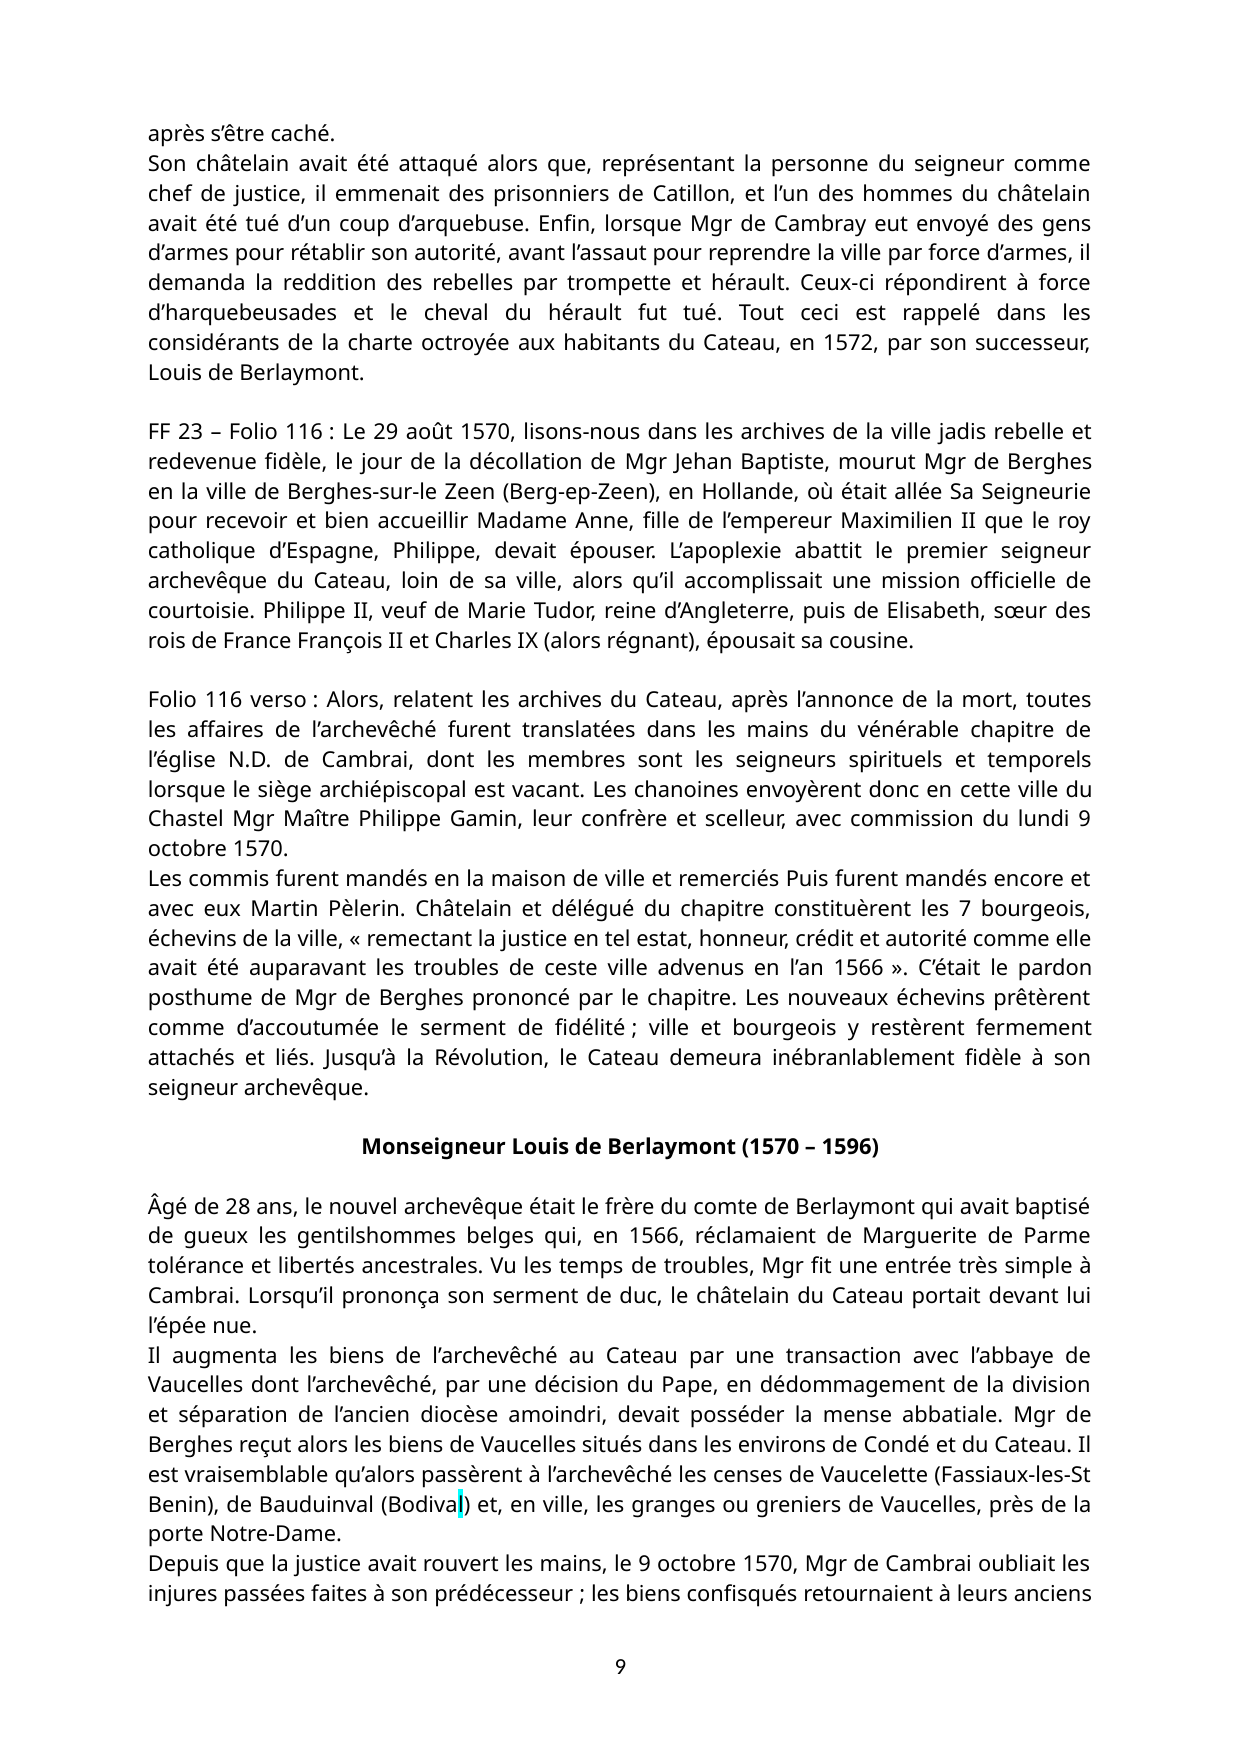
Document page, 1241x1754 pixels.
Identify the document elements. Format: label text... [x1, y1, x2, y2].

text Il augmenta les biens de l’archevêché au Cateau par une transaction avec l’abbaye de Vaucelles dont l’archevêché, par une décision du Pape, en dédommagement de la division et séparation de l’ancien diocèse amoindri, devait posséder la mense abbatiale. Mgr de Berghes reçut alors les biens de Vaucelles situés dans les environs de Condé et du Cateau. Il est vraisemblable qu’alors passèrent à l’archevêché les censes de Vaucelette (Fassiaux-les-St Benin), de Bauduinval (Bodival) et, en ville, les granges ou greniers de Vaucelles, près de la porte Notre-Dame. [148, 1339, 1092, 1548]
text Folio 116 verso : Alors, relatent les archives du Cateau, après l’annonce de la mort, toutes les affaires de l’archevêché furent translatées dans les mains du vénérable chapitre de l’église N.D. de Cambrai, dont les membres sont les seigneurs spirituels et temporels lorsque le siège archiépiscopal est vacant. Les chanoines envoyèrent donc en cette ville du Chastel Mgr Maître Philippe Gamin, leur confrère et scelleur, avec commission du lundi 9 octobre 1570. [148, 684, 1092, 863]
text Monseigneur Louis de Berlaymont (1570 – 1596) [148, 1131, 1092, 1161]
text Depuis que la justice avait rouvert les mains, le 9 octobre 1570, Mgr de Cambrai oubliait les injures passées faites à son prédécesseur ; les biens confisqués retournaient à leurs anciens [148, 1548, 1092, 1608]
text Les commis furent mandés en la maison de ville et remerciés Puis furent mandés encore et avec eux Martin Pèlerin. Châtelain et délégué du chapitre constituèrent les 7 bourgeois, échevins de la ville, « remectant la justice en tel estat, honneur, crédit et autorité comme elle avait été auparavant les troubles de ceste ville advenus en l’an 1566 ». C’était le pardon posthume de Mgr de Berghes prononcé par le chapitre. Les nouveaux échevins prêtèrent comme d’accoutumée le serment de fidélité ; ville et bourgeois y restèrent fermement attachés et liés. Jusqu’à la Révolution, le Cateau demeura inébranlablement fidèle à son seigneur archevêque. [148, 863, 1092, 1101]
text Son châtelain avait été attaqué alors que, représentant la personne du seigneur comme chef de justice, il emmenait des prisonniers de Catillon, et l’un des hommes du châtelain avait été tué d’un coup d’arquebuse. Enfin, lorsque Mgr de Cambray eut envoyé des gens d’armes pour rétablir son autorité, avant l’assaut pour reprendre la ville par force d’armes, il demanda la reddition des rebelles par trompette et hérault. Ceux-ci répondirent à force d’harquebeusades et le cheval du hérault fut tué. Tout ceci est rappelé dans les considérants de la charte octroyée aux habitants du Cateau, en 1572, par son successeur, Louis de Berlaymont. [148, 148, 1092, 386]
text après s’être caché. [148, 118, 1092, 148]
text FF 23 – Folio 116 : Le 29 août 1570, lisons-nous dans les archives de la ville jadis rebelle et redevenue fidèle, le jour de la décollation de Mgr Jehan Baptiste, mourut Mgr de Berghes en la ville de Berghes-sur-le Zeen (Berg-ep-Zeen), en Hollande, où était allée Sa Seigneurie pour recevoir et bien accueillir Madame Anne, fille de l’empereur Maximilien II que le roy catholique d’Espagne, Philippe, devait épouser. L’apoplexie abattit le premier seigneur archevêque du Cateau, loin de sa ville, alors qu’il accomplissait une mission officielle de courtoisie. Philippe II, veuf de Marie Tudor, reine d’Angleterre, puis de Elisabeth, sœur des rois de France François II et Charles IX (alors régnant), épousait sa cousine. [148, 416, 1092, 654]
text Âgé de 28 ans, le nouvel archevêque était le frère du comte de Berlaymont qui avait baptisé de gueux les gentilshommes belges qui, en 1566, réclamaient de Marguerite de Parme tolérance et libertés ancestrales. Vu les temps de troubles, Mgr fit une entrée très simple à Cambrai. Lorsqu’il prononça son serment de duc, le châtelain du Cateau portait devant lui l’épée nue. [148, 1191, 1092, 1339]
